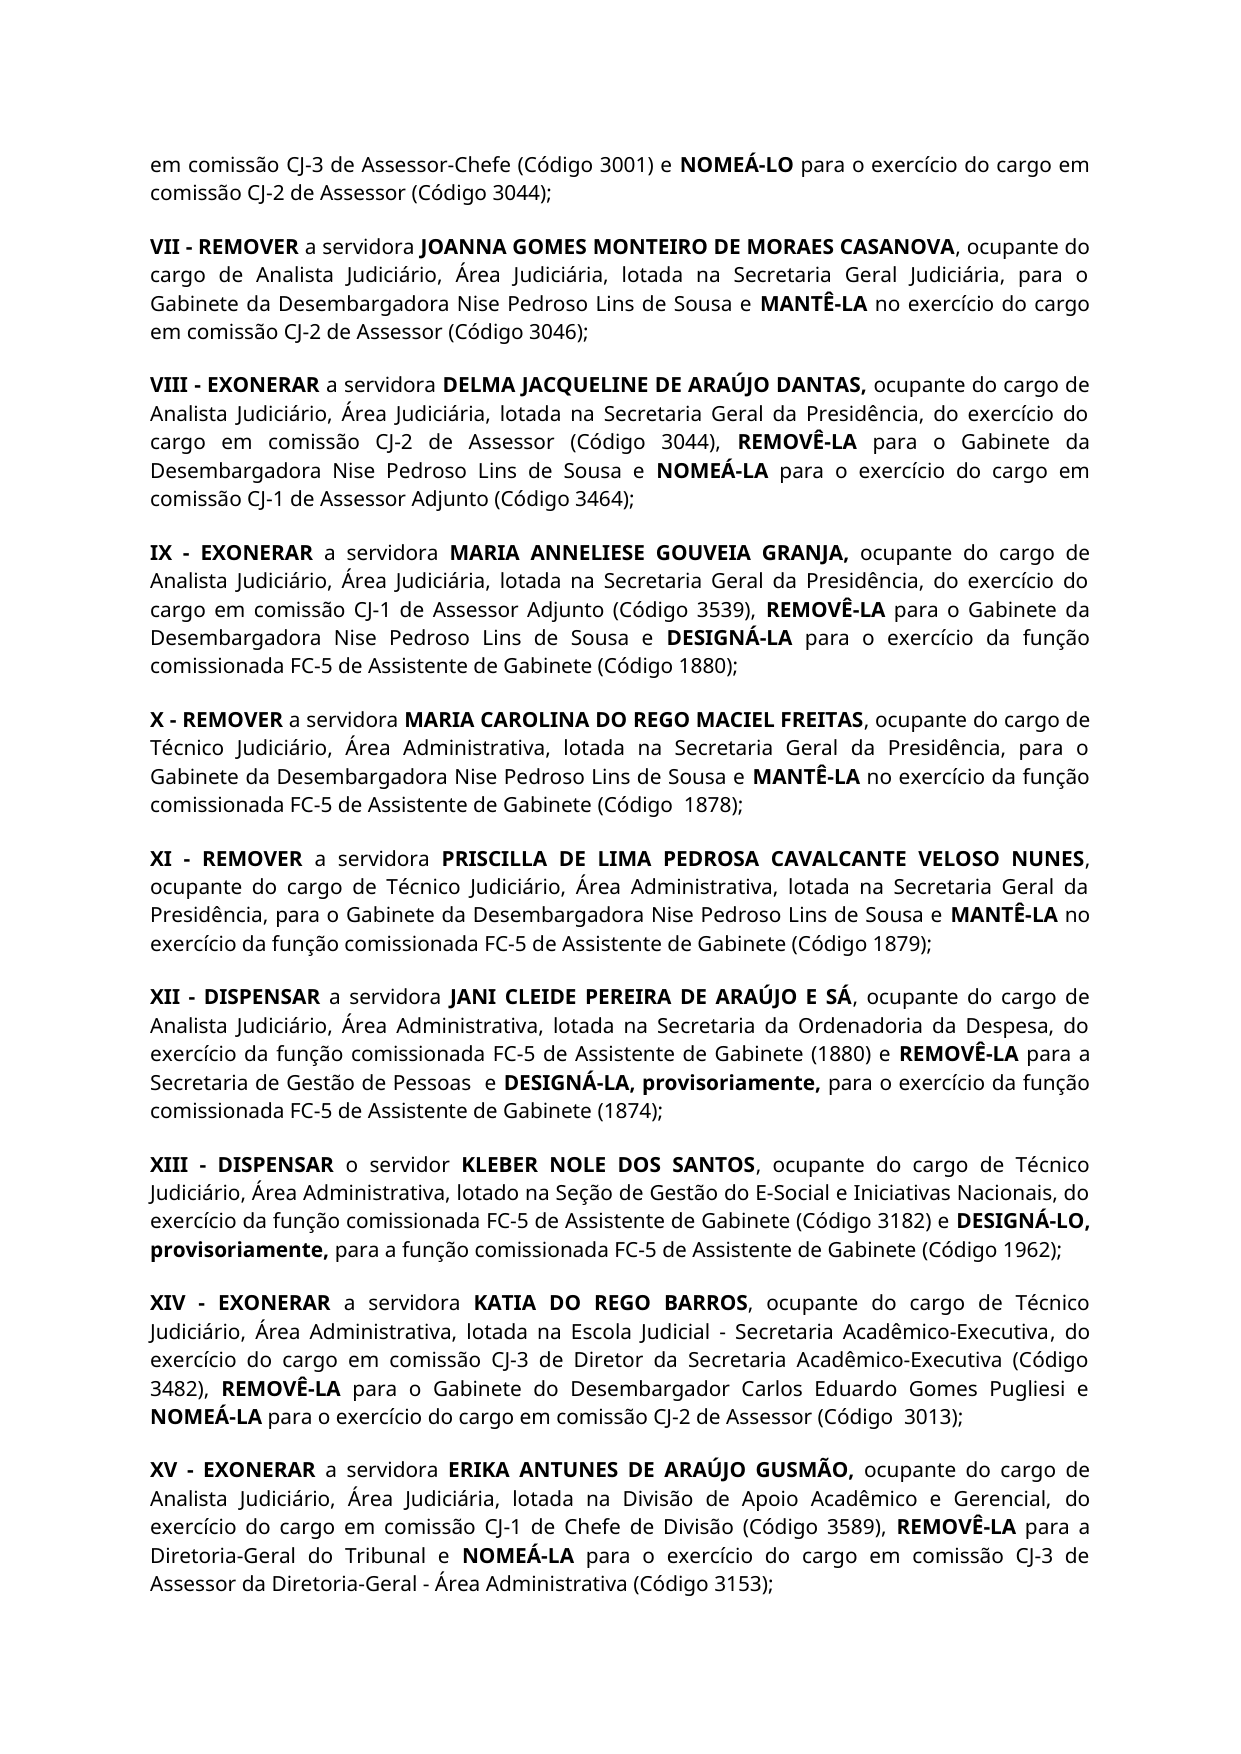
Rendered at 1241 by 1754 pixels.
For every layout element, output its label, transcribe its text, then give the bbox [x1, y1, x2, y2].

text X - REMOVER a servidora MARIA CAROLINA DO REGO MACIEL FREITAS, ocupante do cargo de Técnico Judiciário, Área Administrativa, lotada na Secretaria Geral da Presidência, para o Gabinete da Desembargadora Nise Pedroso Lins de Sousa e MANTÊ-LA no exercício da função comissionada FC-5 de Assistente de Gabinete (Código 1878); [150, 705, 1090, 819]
text XI - REMOVER a servidora PRISCILLA DE LIMA PEDROSA CAVALCANTE VELOSO NUNES, ocupante do cargo de Técnico Judiciário, Área Administrativa, lotada na Secretaria Geral da Presidência, para o Gabinete da Desembargadora Nise Pedroso Lins de Sousa e MANTÊ-LA no exercício da função comissionada FC-5 de Assistente de Gabinete (Código 1879); [150, 844, 1090, 957]
text XV - EXONERAR a servidora ERIKA ANTUNES DE ARAÚJO GUSMÃO, ocupante do cargo de Analista Judiciário, Área Judiciária, lotada na Divisão de Apoio Acadêmico e Gerencial, do exercício do cargo em comissão CJ-1 de Chefe de Divisão (Código 3589), REMOVÊ-LA para a Diretoria-Geral do Tribunal e NOMEÁ-LA para o exercício do cargo em comissão CJ-3 de Assessor da Diretoria-Geral - Área Administrativa (Código 3153); [150, 1456, 1090, 1598]
text XIV - EXONERAR a servidora KATIA DO REGO BARROS, ocupante do cargo de Técnico Judiciário, Área Administrativa, lotada na Escola Judicial - Secretaria Acadêmico-Executiva, do exercício do cargo em comissão CJ-3 de Diretor da Secretaria Acadêmico-Executiva (Código 3482), REMOVÊ-LA para o Gabinete do Desembargador Carlos Eduardo Gomes Pugliesi e NOMEÁ-LA para o exercício do cargo em comissão CJ-2 de Assessor (Código 3013); [150, 1288, 1090, 1431]
text XIII - DISPENSAR o servidor KLEBER NOLE DOS SANTOS, ocupante do cargo de Técnico Judiciário, Área Administrativa, lotado na Seção de Gestão do E-Social e Iniciativas Nacionais, do exercício da função comissionada FC-5 de Assistente de Gabinete (Código 3182) e DESIGNÁ-LO, provisoriamente, para a função comissionada FC-5 de Assistente de Gabinete (Código 1962); [150, 1150, 1090, 1263]
text VII - REMOVER a servidora JOANNA GOMES MONTEIRO DE MORAES CASANOVA, ocupante do cargo de Analista Judiciário, Área Judiciária, lotada na Secretaria Geral Judiciária, para o Gabinete da Desembargadora Nise Pedroso Lins de Sousa e MANTÊ-LA no exercício do cargo em comissão CJ-2 de Assessor (Código 3046); [150, 232, 1090, 346]
text XII - DISPENSAR a servidora JANI CLEIDE PEREIRA DE ARAÚJO E SÁ, ocupante do cargo de Analista Judiciário, Área Administrativa, lotada na Secretaria da Ordenadoria da Despesa, do exercício da função comissionada FC-5 de Assistente de Gabinete (1880) e REMOVÊ-LA para a Secretaria de Gestão de Pessoas e DESIGNÁ-LA, provisoriamente, para o exercício da função comissionada FC-5 de Assistente de Gabinete (1874); [150, 982, 1090, 1125]
text IX - EXONERAR a servidora MARIA ANNELIESE GOUVEIA GRANJA, ocupante do cargo de Analista Judiciário, Área Judiciária, lotada na Secretaria Geral da Presidência, do exercício do cargo em comissão CJ-1 de Assessor Adjunto (Código 3539), REMOVÊ-LA para o Gabinete da Desembargadora Nise Pedroso Lins de Sousa e DESIGNÁ-LA para o exercício da função comissionada FC-5 de Assistente de Gabinete (Código 1880); [150, 538, 1090, 680]
text VIII - EXONERAR a servidora DELMA JACQUELINE DE ARAÚJO DANTAS, ocupante do cargo de Analista Judiciário, Área Judiciária, lotada na Secretaria Geral da Presidência, do exercício do cargo em comissão CJ-2 de Assessor (Código 3044), REMOVÊ-LA para o Gabinete da Desembargadora Nise Pedroso Lins de Sousa e NOMEÁ-LA para o exercício do cargo em comissão CJ-1 de Assessor Adjunto (Código 3464); [150, 371, 1090, 513]
text em comissão CJ-3 de Assessor-Chefe (Código 3001) e NOMEÁ-LO para o exercício do cargo em comissão CJ-2 de Assessor (Código 3044); [150, 150, 1090, 207]
